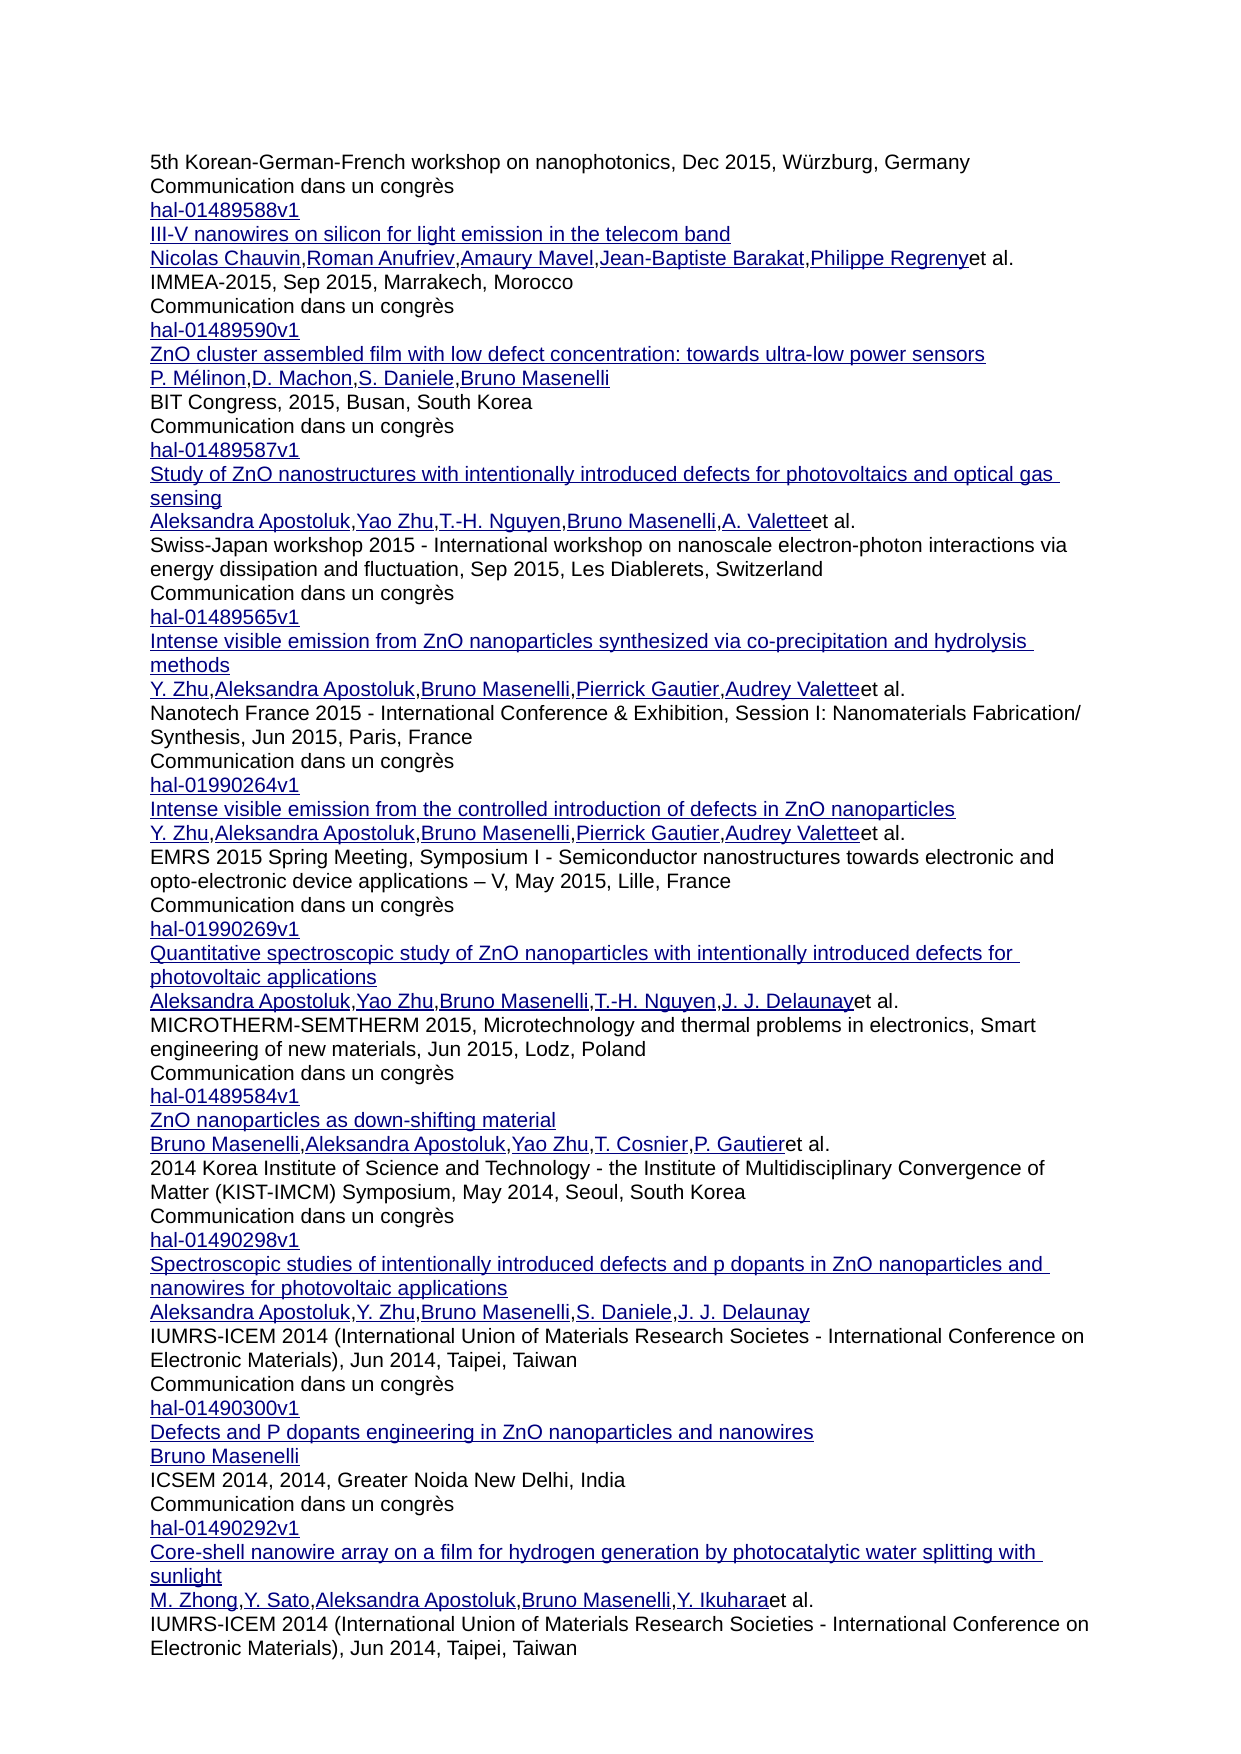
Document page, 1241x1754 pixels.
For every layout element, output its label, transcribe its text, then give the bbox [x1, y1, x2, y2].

table_cell Intense visible emission from the controlled introduction of defects in ZnO nanoparticles Y. Zhu,Aleksandra Apostoluk,Bruno Masenelli,Pierrick Gautier,Audrey Valetteet al. EMRS 2015 Spring Meeting, Symposium I - Semiconductor nanostructures towards electronic and opto-electronic device applications – V, May 2015, Lille, France Communication dans un congrès hal-01990269v1 [150, 797, 1090, 941]
table_cell Intense visible emission from ZnO nanoparticles synthesized via co-precipitation and hydrolysis methods Y. Zhu,Aleksandra Apostoluk,Bruno Masenelli,Pierrick Gautier,Audrey Valetteet al. Nanotech France 2015 - International Conference & Exhibition, Session I: Nanomaterials Fabrication/ Synthesis, Jun 2015, Paris, France Communication dans un congrès hal-01990264v1 [150, 629, 1090, 797]
table_cell Quantitative spectroscopic study of ZnO nanoparticles with intentionally introduced defects for photovoltaic applications Aleksandra Apostoluk,Yao Zhu,Bruno Masenelli,T.-H. Nguyen,J. J. Delaunayet al. MICROTHERM-SEMTHERM 2015, Microtechnology and thermal problems in electronics, Smart engineering of new materials, Jun 2015, Lodz, Poland Communication dans un congrès hal-01489584v1 [150, 941, 1090, 1108]
table_cell Core-shell nanowire array on a film for hydrogen generation by photocatalytic water splitting with sunlight M. Zhong,Y. Sato,Aleksandra Apostoluk,Bruno Masenelli,Y. Ikuharaet al. IUMRS-ICEM 2014 (International Union of Materials Research Societies - International Conference on Electronic Materials), Jun 2014, Taipei, Taiwan [150, 1540, 1090, 1659]
table_cell ZnO nanoparticles as down-shifting material Bruno Masenelli,Aleksandra Apostoluk,Yao Zhu,T. Cosnier,P. Gautieret al. 2014 Korea Institute of Science and Technology - the Institute of Multidisciplinary Convergence of Matter (KIST-IMCM) Symposium, May 2014, Seoul, South Korea Communication dans un congrès hal-01490298v1 [150, 1108, 1090, 1252]
table_cell III-V nanowires on silicon for light emission in the telecom band Nicolas Chauvin,Roman Anufriev,Amaury Mavel,Jean-Baptiste Barakat,Philippe Regrenyet al. IMMEA-2015, Sep 2015, Marrakech, Morocco Communication dans un congrès hal-01489590v1 [150, 222, 1090, 342]
table_cell Defects and P dopants engineering in ZnO nanoparticles and nanowires Bruno Masenelli ICSEM 2014, 2014, Greater Noida New Delhi, India Communication dans un congrès hal-01490292v1 [150, 1420, 1090, 1539]
table_cell Spectroscopic studies of intentionally introduced defects and p dopants in ZnO nanoparticles and nanowires for photovoltaic applications Aleksandra Apostoluk,Y. Zhu,Bruno Masenelli,S. Daniele,J. J. Delaunay IUMRS-ICEM 2014 (International Union of Materials Research Societes - International Conference on Electronic Materials), Jun 2014, Taipei, Taiwan Communication dans un congrès hal-01490300v1 [150, 1252, 1090, 1420]
table_cell Study of ZnO nanostructures with intentionally introduced defects for photovoltaics and optical gas sensing Aleksandra Apostoluk,Yao Zhu,T.-H. Nguyen,Bruno Masenelli,A. Valetteet al. Swiss-Japan workshop 2015 - International workshop on nanoscale electron-photon interactions via energy dissipation and fluctuation, Sep 2015, Les Diablerets, Switzerland Communication dans un congrès hal-01489565v1 [150, 461, 1090, 629]
table_cell ZnO cluster assembled film with low defect concentration: towards ultra-low power sensors P. Mélinon,D. Machon,S. Daniele,Bruno Masenelli BIT Congress, 2015, Busan, South Korea Communication dans un congrès hal-01489587v1 [150, 342, 1090, 461]
table_cell 5th Korean-German-French workshop on nanophotonics, Dec 2015, Würzburg, Germany Communication dans un congrès hal-01489588v1 [150, 150, 1090, 222]
